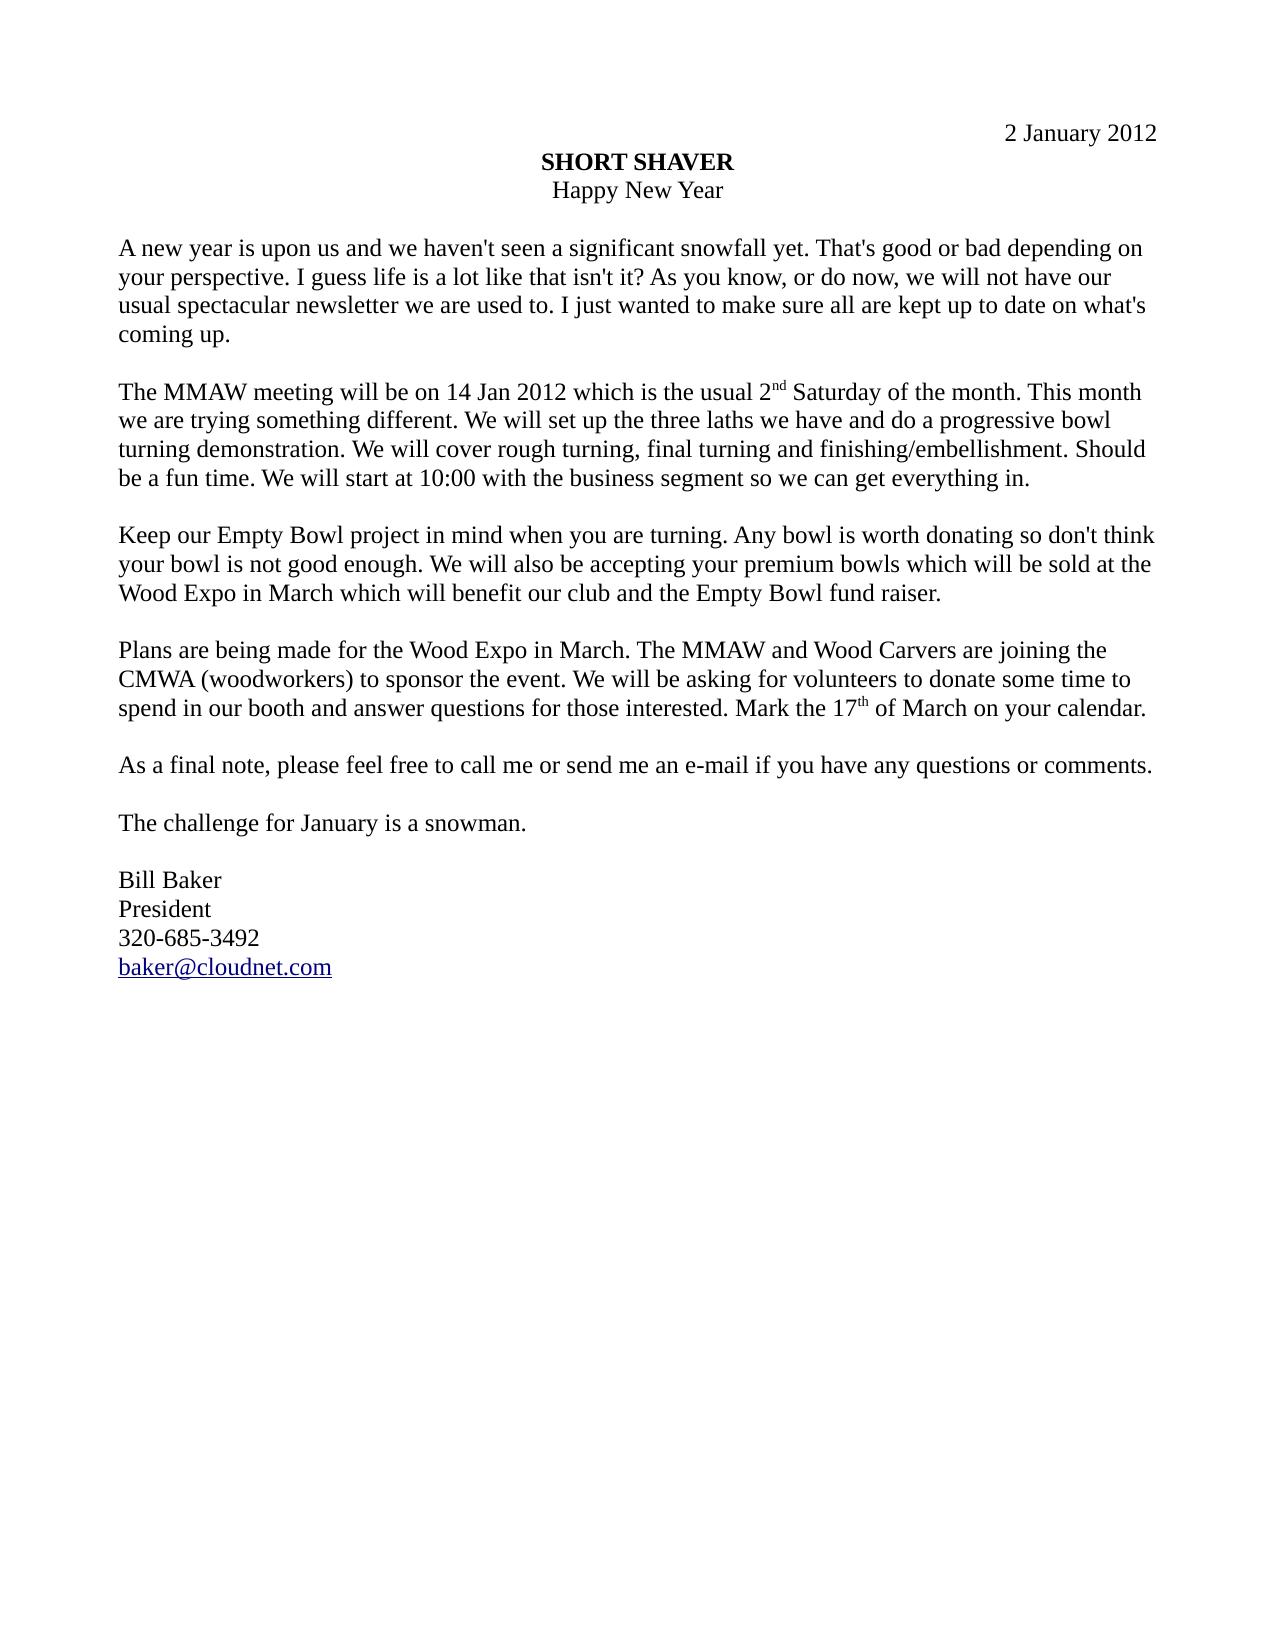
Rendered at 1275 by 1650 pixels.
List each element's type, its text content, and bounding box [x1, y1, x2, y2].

text President [118, 894, 1157, 923]
text A new year is upon us and we haven't seen a significant snowfall yet. That's good or bad depending on your perspective. I guess life is a lot like that isn't it? As you know, or do now, we will not have our usual spectacular newsletter we are used to. I just wanted to make sure all are kept up to date on what's coming up. [118, 233, 1157, 348]
text The challenge for January is a snowman. [118, 808, 1157, 837]
text baker@cloudnet.com [118, 952, 1157, 981]
text As a final note, please feel free to call me or send me an e-mail if you have any questions or comments. [118, 751, 1157, 779]
text 2 January 2012 [118, 118, 1157, 147]
text 320-685-3492 [118, 923, 1157, 952]
text Happy New Year [118, 176, 1157, 204]
text SHORT SHAVER [118, 147, 1157, 176]
text Bill Baker [118, 866, 1157, 894]
text The MMAW meeting will be on 14 Jan 2012 which is the usual 2nd Saturday of the month. This month we are trying something different. We will set up the three laths we have and do a progressive bowl turning demonstration. We will cover rough turning, final turning and finishing/embellishment. Should be a fun time. We will start at 10:00 with the business segment so we can get everything in. [118, 377, 1157, 492]
text Plans are being made for the Wood Expo in March. The MMAW and Wood Carvers are joining the CMWA (woodworkers) to sponsor the event. We will be asking for volunteers to donate some time to spend in our booth and answer questions for those interested. Mark the 17th of March on your calendar. [118, 636, 1157, 722]
text Keep our Empty Bowl project in mind when you are turning. Any bowl is worth donating so don't think your bowl is not good enough. We will also be accepting your premium bowls which will be sold at the Wood Expo in March which will benefit our club and the Empty Bowl fund raiser. [118, 521, 1157, 607]
